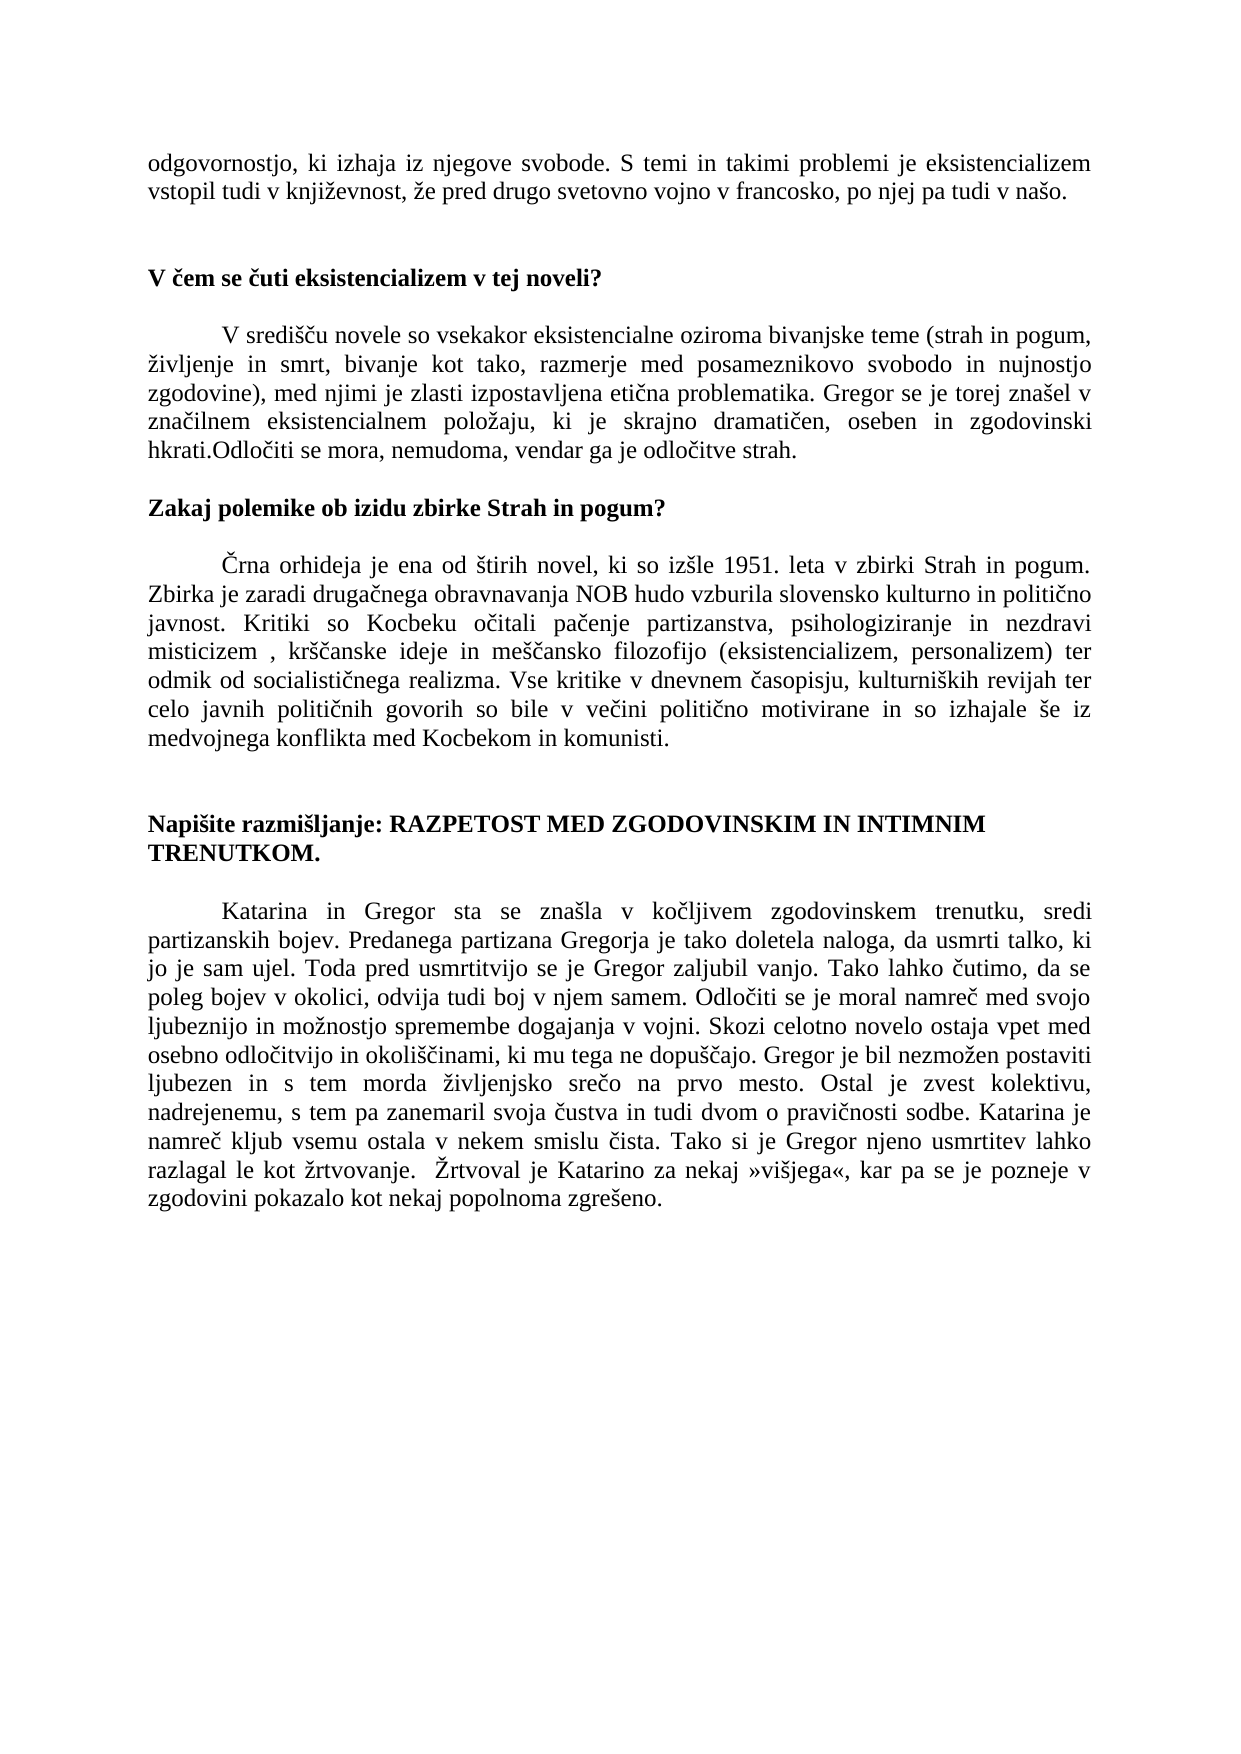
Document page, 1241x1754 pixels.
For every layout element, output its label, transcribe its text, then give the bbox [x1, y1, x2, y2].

text Napišite razmišljanje: RAZPETOST MED ZGODOVINSKIM IN INTIMNIM TRENUTKOM. [148, 809, 1093, 867]
text Katarina in Gregor sta se znašla v kočljivem zgodovinskem trenutku, sredi partizanskih bojev. Predanega partizana Gregorja je tako doletela naloga, da usmrti talko, ki jo je sam ujel. Toda pred usmrtitvijo se je Gregor zaljubil vanjo. Tako lahko čutimo, da se poleg bojev v okolici, odvija tudi boj v njem samem. Odločiti se je moral namreč med svojo ljubeznijo in možnostjo spremembe dogajanja v vojni. Skozi celotno novelo ostaja vpet med osebno odločitvijo in okoliščinami, ki mu tega ne dopuščajo. Gregor je bil nezmožen postaviti ljubezen in s tem morda življenjsko srečo na prvo mesto. Ostal je zvest kolektivu, nadrejenemu, s tem pa zanemaril svoja čustva in tudi dvom o pravičnosti sodbe. Katarina je namreč kljub vsemu ostala v nekem smislu čista. Tako si je Gregor njeno usmrtitev lahko razlagal le kot žrtvovanje. Žrtvoval je Katarino za nekaj »višjega«, kar pa se je pozneje v zgodovini pokazalo kot nekaj popolnoma zgrešeno. [148, 896, 1093, 1212]
text Zakaj polemike ob izidu zbirke Strah in pogum? [148, 493, 1093, 521]
text V čem se čuti eksistencializem v tej noveli? [148, 263, 1093, 291]
text odgovornostjo, ki izhaja iz njegove svobode. S temi in takimi problemi je eksistencializem vstopil tudi v književnost, že pred drugo svetovno vojno v francosko, po njej pa tudi v našo. [148, 148, 1093, 205]
text Črna orhideja je ena od štirih novel, ki so izšle 1951. leta v zbirki Strah in pogum. Zbirka je zaradi drugačnega obravnavanja NOB hudo vzburila slovensko kulturno in politično javnost. Kritiki so Kocbeku očitali pačenje partizanstva, psihologiziranje in nezdravi misticizem , krščanske ideje in meščansko filozofijo (eksistencializem, personalizem) ter odmik od socialističnega realizma. Vse kritike v dnevnem časopisju, kulturniških revijah ter celo javnih političnih govorih so bile v večini politično motivirane in so izhajale še iz medvojnega konflikta med Kocbekom in komunisti. [148, 550, 1093, 751]
text V središču novele so vsekakor eksistencialne oziroma bivanjske teme (strah in pogum, življenje in smrt, bivanje kot tako, razmerje med posameznikovo svobodo in nujnostjo zgodovine), med njimi je zlasti izpostavljena etična problematika. Gregor se je torej znašel v značilnem eksistencialnem položaju, ki je skrajno dramatičen, oseben in zgodovinski hkrati.Odločiti se mora, nemudoma, vendar ga je odločitve strah. [148, 320, 1093, 464]
